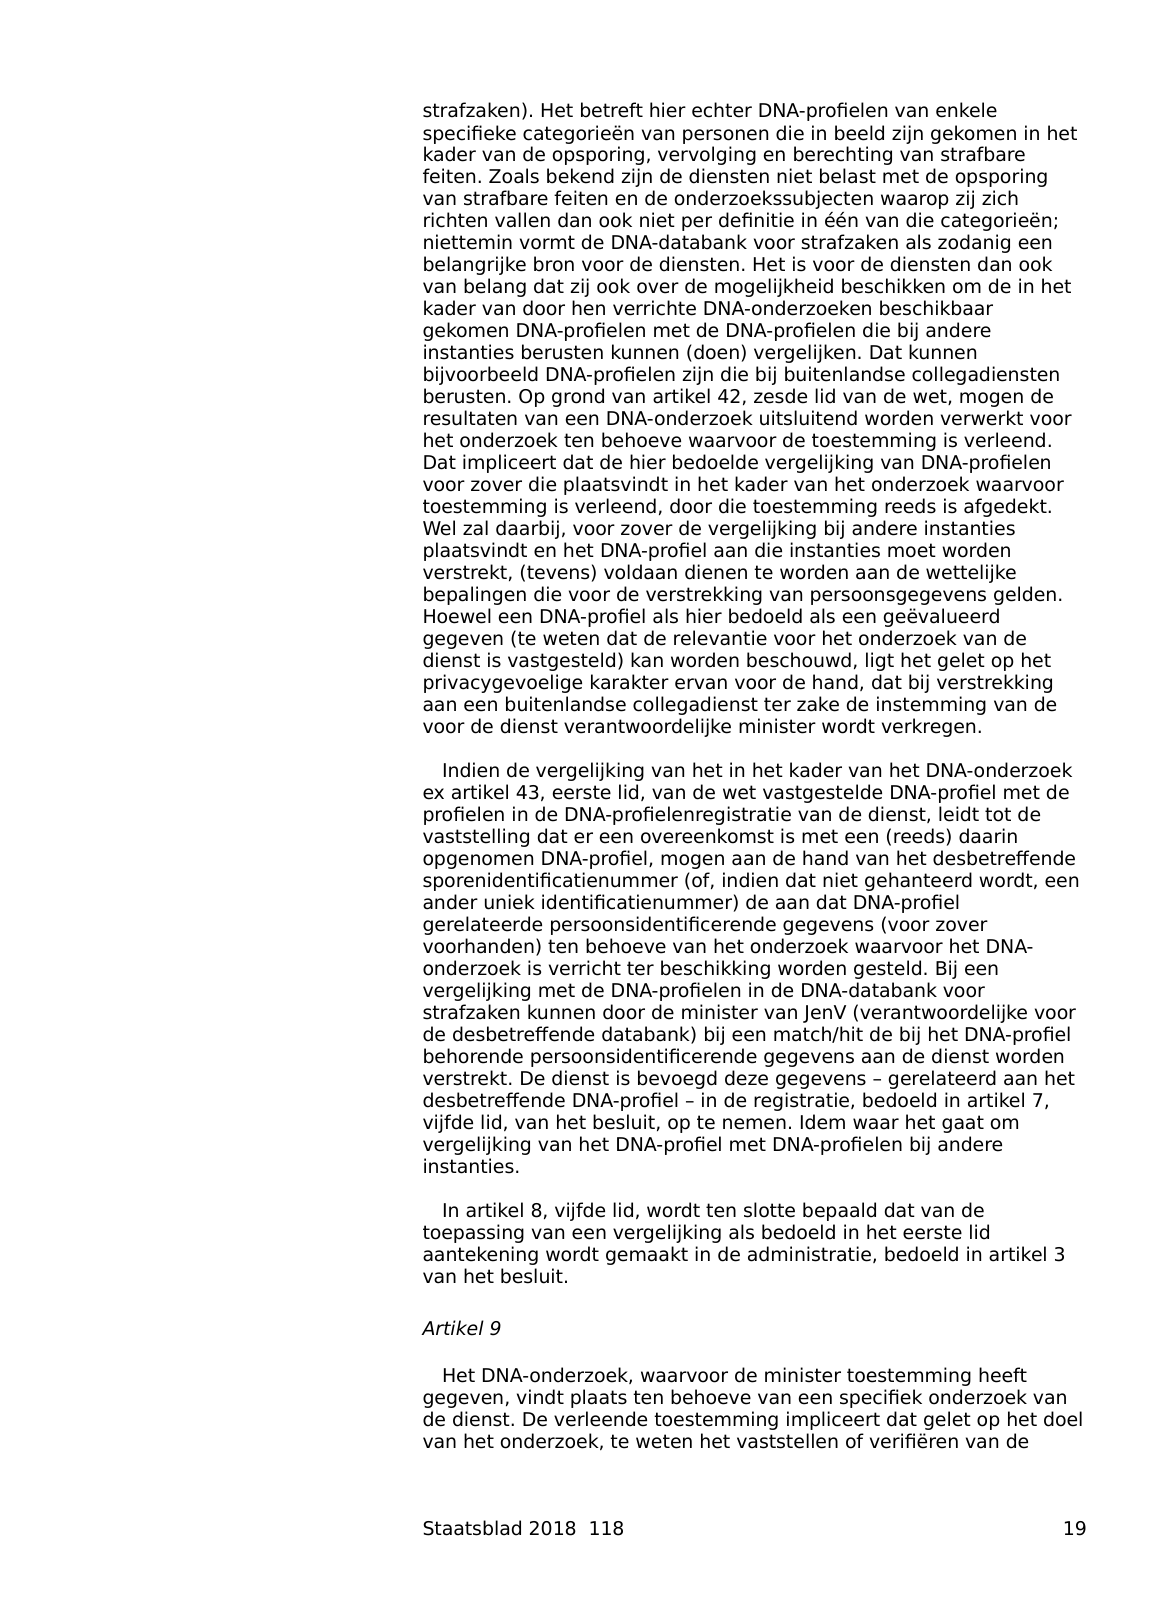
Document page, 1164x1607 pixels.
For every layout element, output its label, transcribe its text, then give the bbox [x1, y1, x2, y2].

text In artikel 8, vijfde lid, wordt ten slotte bepaald dat van de toepassing van een vergelijking als bedoeld in het eerste lid aantekening wordt gemaakt in de administratie, bedoeld in artikel 3 van het besluit. [422, 1200, 1087, 1288]
text strafzaken). Het betreft hier echter DNA-profielen van enkele specifieke categorieën van personen die in beeld zijn gekomen in het kader van de opsporing, vervolging en berechting van strafbare feiten. Zoals bekend zijn de diensten niet belast met de opsporing van strafbare feiten en de onderzoekssubjecten waarop zij zich richten vallen dan ook niet per definitie in één van die categorieën; niettemin vormt de DNA-databank voor strafzaken als zodanig een belangrijke bron voor de diensten. Het is voor de diensten dan ook van belang dat zij ook over de mogelijkheid beschikken om de in het kader van door hen verrichte DNA-onderzoeken beschikbaar gekomen DNA-profielen met de DNA-profielen die bij andere instanties berusten kunnen (doen) vergelijken. Dat kunnen bijvoorbeeld DNA-profielen zijn die bij buitenlandse collegadiensten berusten. Op grond van artikel 42, zesde lid van de wet, mogen de resultaten van een DNA-onderzoek uitsluitend worden verwerkt voor het onderzoek ten behoeve waarvoor de toestemming is verleend. Dat impliceert dat de hier bedoelde vergelijking van DNA-profielen voor zover die plaatsvindt in het kader van het onderzoek waarvoor toestemming is verleend, door die toestemming reeds is afgedekt. Wel zal daarbij, voor zover de vergelijking bij andere instanties plaatsvindt en het DNA-profiel aan die instanties moet worden verstrekt, (tevens) voldaan dienen te worden aan de wettelijke bepalingen die voor de verstrekking van persoonsgegevens gelden. Hoewel een DNA-profiel als hier bedoeld als een geëvalueerd gegeven (te weten dat de relevantie voor het onderzoek van de dienst is vastgesteld) kan worden beschouwd, ligt het gelet op het privacygevoelige karakter ervan voor de hand, dat bij verstrekking aan een buitenlandse collegadienst ter zake de instemming van de voor de dienst verantwoordelijke minister wordt verkregen. [422, 100, 1087, 738]
text Het DNA-onderzoek, waarvoor de minister toestemming heeft gegeven, vindt plaats ten behoeve van een specifiek onderzoek van de dienst. De verleende toestemming impliceert dat gelet op het doel van het onderzoek, te weten het vaststellen of verifiëren van de [422, 1365, 1087, 1453]
text Indien de vergelijking van het in het kader van het DNA-onderzoek ex artikel 43, eerste lid, van de wet vastgestelde DNA-profiel met de profielen in de DNA-profielenregistratie van de dienst, leidt tot de vaststelling dat er een overeenkomst is met een (reeds) daarin opgenomen DNA-profiel, mogen aan de hand van het desbetreffende sporenidentificatienummer (of, indien dat niet gehanteerd wordt, een ander uniek identificatienummer) de aan dat DNA-profiel gerelateerde persoonsidentificerende gegevens (voor zover voorhanden) ten behoeve van het onderzoek waarvoor het DNA-onderzoek is verricht ter beschikking worden gesteld. Bij een vergelijking met de DNA-profielen in de DNA-databank voor strafzaken kunnen door de minister van JenV (verantwoordelijke voor de desbetreffende databank) bij een match/hit de bij het DNA-profiel behorende persoonsidentificerende gegevens aan de dienst worden verstrekt. De dienst is bevoegd deze gegevens – gerelateerd aan het desbetreffende DNA-profiel – in de registratie, bedoeld in artikel 7, vijfde lid, van het besluit, op te nemen. Idem waar het gaat om vergelijking van het DNA-profiel met DNA-profielen bij andere instanties. [422, 760, 1087, 1178]
subtitle Artikel 9 [422, 1318, 1087, 1340]
